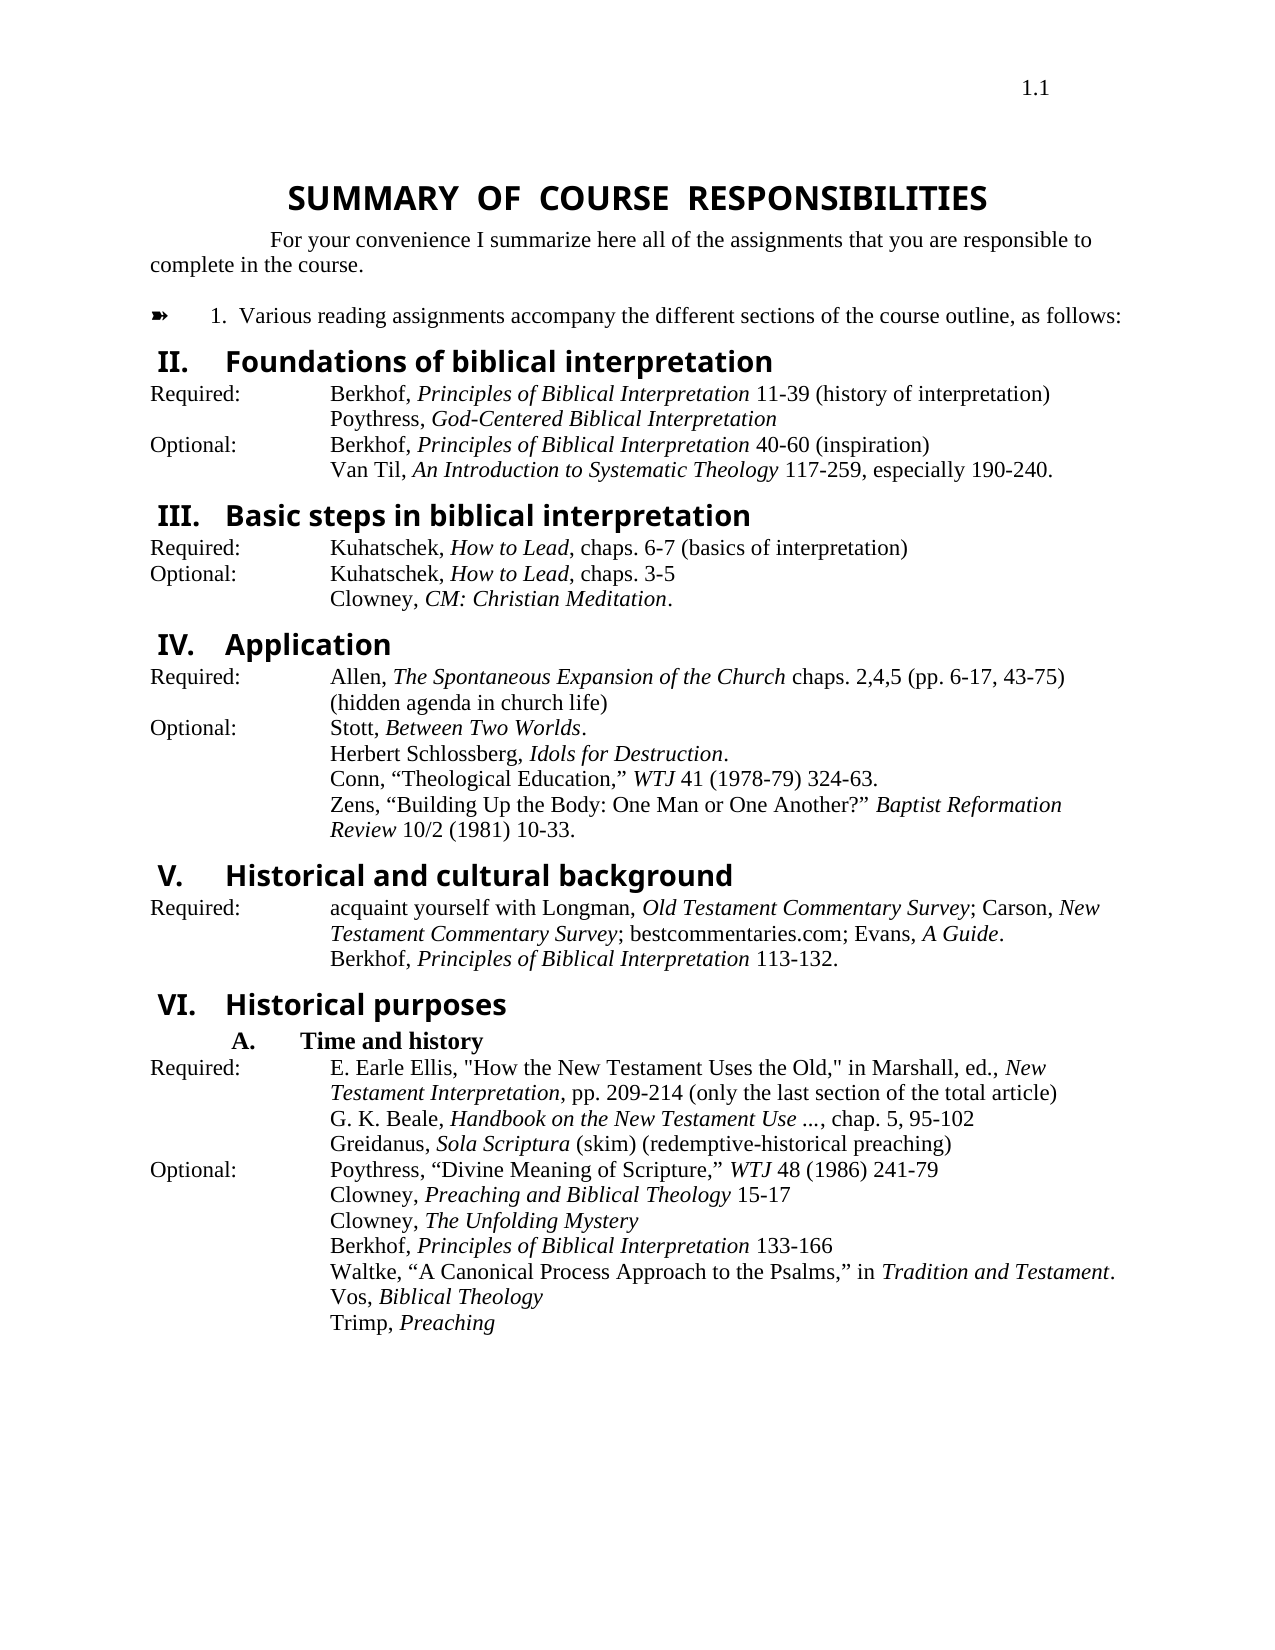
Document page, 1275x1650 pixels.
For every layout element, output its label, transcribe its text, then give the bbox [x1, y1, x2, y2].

text Required: acquaint yourself with Longman, Old Testament Commentary Survey; Carson, New Testament Commentary Survey; bestcommentaries.com; Evans, A Guide. [150, 895, 1125, 946]
text Van Til, An Introduction to Systematic Theology 117-259, especially 190-240. [150, 457, 1125, 483]
text Herbert Schlossberg, Idols for Destruction. [150, 741, 1125, 766]
text Vos, Biblical Theology [150, 1284, 1125, 1310]
subtitle Foundations of biblical interpretation [150, 341, 1125, 381]
text Optional: Poythress, “Divine Meaning of Scripture,” WTJ 48 (1986) 241-79 [150, 1157, 1125, 1182]
text Optional: Stott, Between Two Worlds. [150, 715, 1125, 741]
text Zens, “Building Up the Body: One Man or One Another?” Baptist Reformation Review 10/2 (1981) 10-33. [150, 792, 1125, 843]
text Clowney, CM: Christian Meditation. [150, 586, 1125, 612]
text Required: E. Earle Ellis, "How the New Testament Uses the Old," in Marshall, ed., New Testament Interpretation, pp. 209-214 (only the last section of the total article) [150, 1054, 1125, 1106]
text Poythress, God-Centered Biblical Interpretation [150, 406, 1125, 432]
text Required: Kuhatschek, How to Lead, chaps. 6-7 (basics of interpretation) [150, 535, 1125, 561]
text Waltke, “A Canonical Process Approach to the Psalms,” in Tradition and Testament. [150, 1259, 1125, 1284]
text ý 1. Various reading assignments accompany the different sections of the course outline, as follows: [150, 303, 1125, 328]
subtitle Historical and cultural background [150, 855, 1125, 895]
text Clowney, The Unfolding Mystery [150, 1208, 1125, 1233]
title Summary of Course Responsibilities [150, 175, 1125, 220]
text Required: Allen, The Spontaneous Expansion of the Church chaps. 2,4,5 (pp. 6-17, 43-75) (hidden agenda in church life) [150, 664, 1125, 715]
text Trimp, Preaching [150, 1310, 1125, 1335]
text Greidanus, Sola Scriptura (skim) (redemptive-historical preaching) [150, 1131, 1125, 1157]
text Berkhof, Principles of Biblical Interpretation 113-132. [150, 946, 1125, 972]
text Clowney, Preaching and Biblical Theology 15-17 [150, 1182, 1125, 1208]
text G. K. Beale, Handbook on the New Testament Use ..., chap. 5, 95-102 [150, 1106, 1125, 1131]
text Berkhof, Principles of Biblical Interpretation 133-166 [150, 1233, 1125, 1259]
text Optional: Berkhof, Principles of Biblical Interpretation 40-60 (inspiration) [150, 432, 1125, 457]
text Conn, “Theological Education,” WTJ 41 (1978-79) 324-63. [150, 766, 1125, 792]
text Required: Berkhof, Principles of Biblical Interpretation 11-39 (history of interpretation) [150, 381, 1125, 406]
text For your convenience I summarize here all of the assignments that you are responsible to complete in the course. [150, 226, 1125, 277]
subtitle Application [150, 624, 1125, 664]
subtitle Basic steps in biblical interpretation [150, 495, 1125, 535]
subtitle Historical purposes [150, 984, 1125, 1024]
text Optional: Kuhatschek, How to Lead, chaps. 3-5 [150, 561, 1125, 586]
subtitle Time and history [225, 1027, 1125, 1054]
